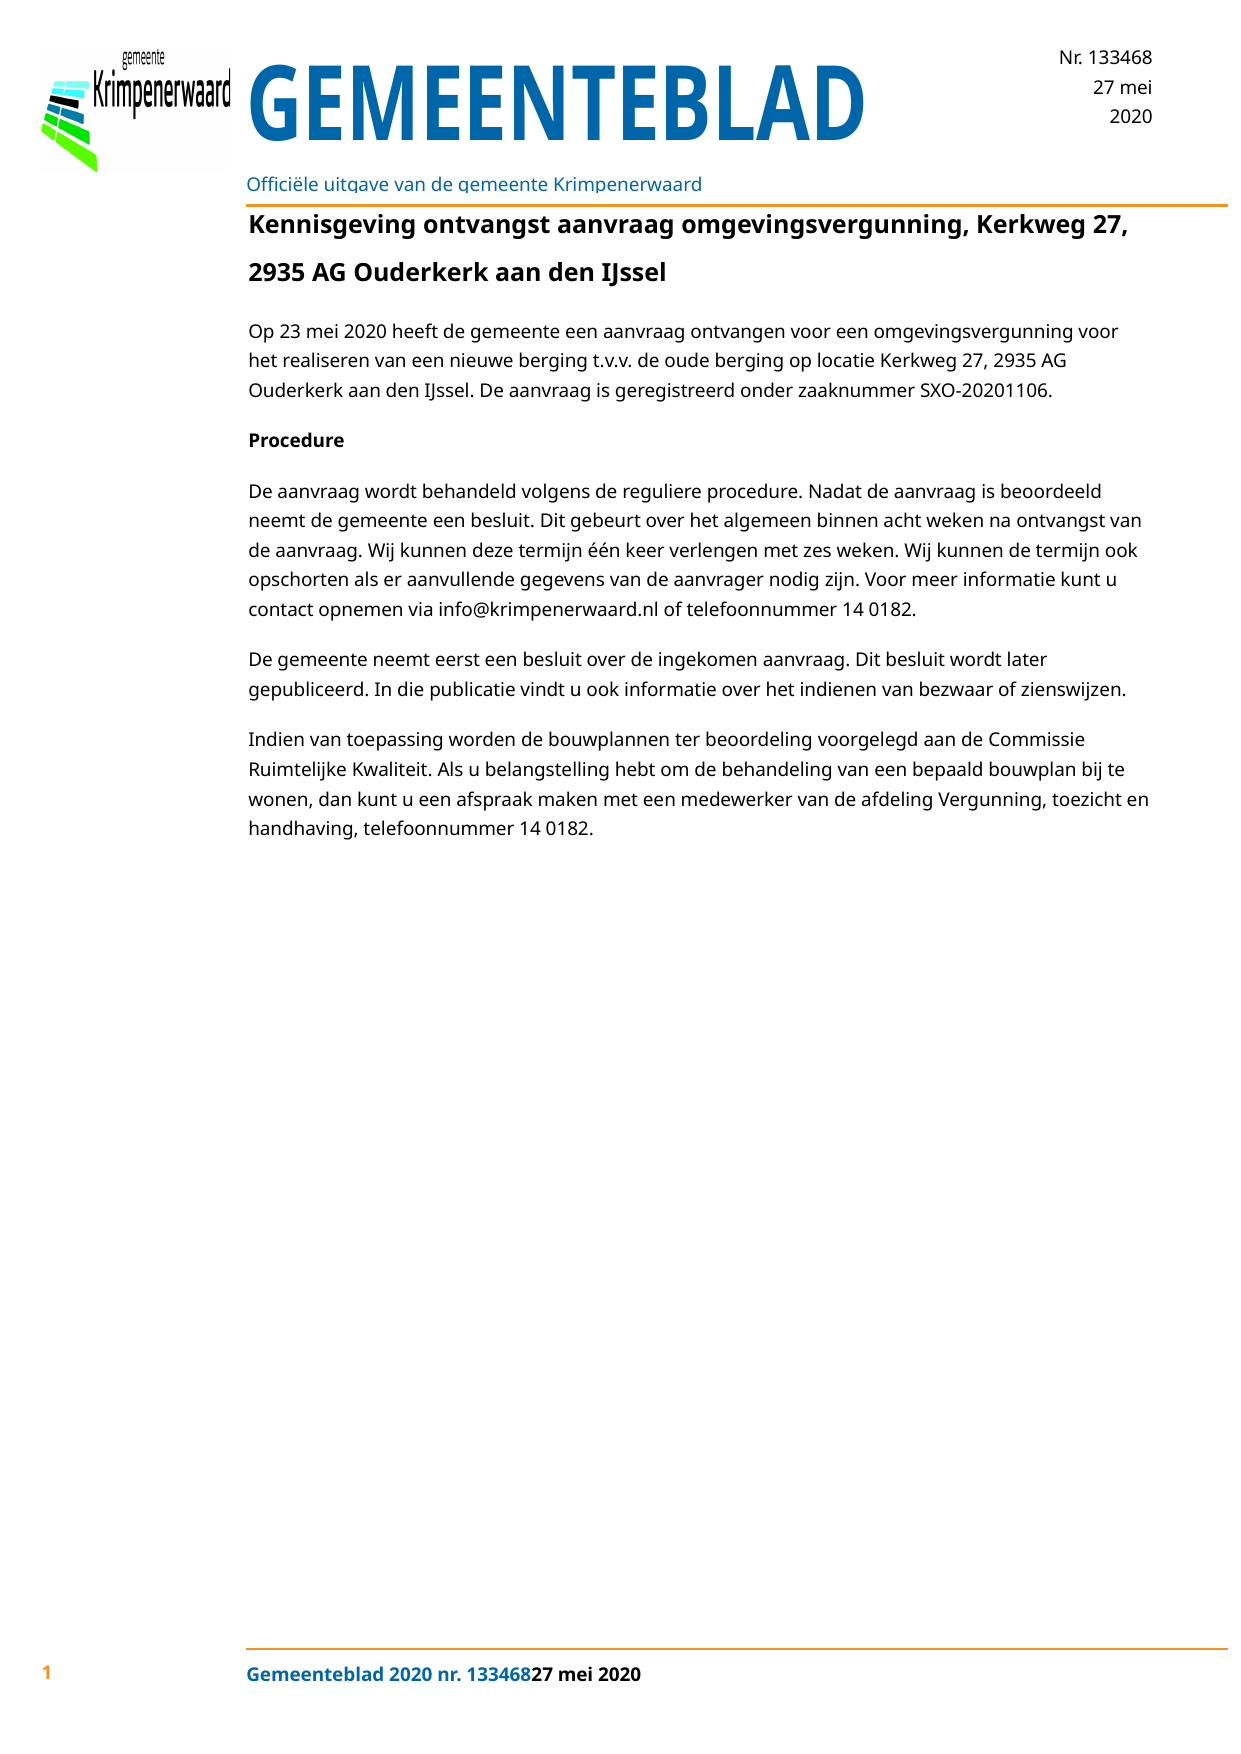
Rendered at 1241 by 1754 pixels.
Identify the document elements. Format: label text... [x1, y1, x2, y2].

text Kennisgeving ontvangst aanvraag omgevingsvergunning, Kerkweg 27, 2935 AG Ouderkerk aan den IJssel [248, 207, 1152, 288]
text De gemeente neemt eerst een besluit over de ingekomen aanvraag. Dit besluit wordt later gepubliceerd. In die publicatie vindt u ook informatie over het indienen van bezwaar of zienswijzen. [248, 647, 1152, 702]
text Procedure [248, 427, 1152, 453]
text De aanvraag wordt behandeld volgens de reguliere procedure. Nadat de aanvraag is beoordeeld neemt de gemeente een besluit. Dit gebeurt over het algemeen binnen acht weken na ontvangst van de aanvraag. Wij kunnen deze termijn één keer verlengen met zes weken. Wij kunnen de termijn ook opschorten als er aanvullende gegevens van de aanvrager nodig zijn. Voor meer informatie kunt u contact opnemen via info@krimpenerwaard.nl of telefoonnummer 14 0182. [248, 478, 1152, 622]
text Op 23 mei 2020 heeft de gemeente een aanvraag ontvangen voor een omgevingsvergunning voor het realiseren van een nieuwe berging t.v.v. de oude berging op locatie Kerkweg 27, 2935 AG Ouderkerk aan den IJssel. De aanvraag is geregistreerd onder zaaknummer SXO-20201106. [248, 318, 1152, 403]
picture [41, 47, 231, 172]
text Indien van toepassing worden de bouwplannen ter beoordeling voorgelegd aan de Commissie Ruimtelijke Kwaliteit. Als u belangstelling hebt om de behandeling van een bepaald bouwplan bij te wonen, dan kunt u een afspraak maken met een medewerker van de afdeling Vergunning, toezicht en handhaving, telefoonnummer 14 0182. [248, 727, 1152, 841]
